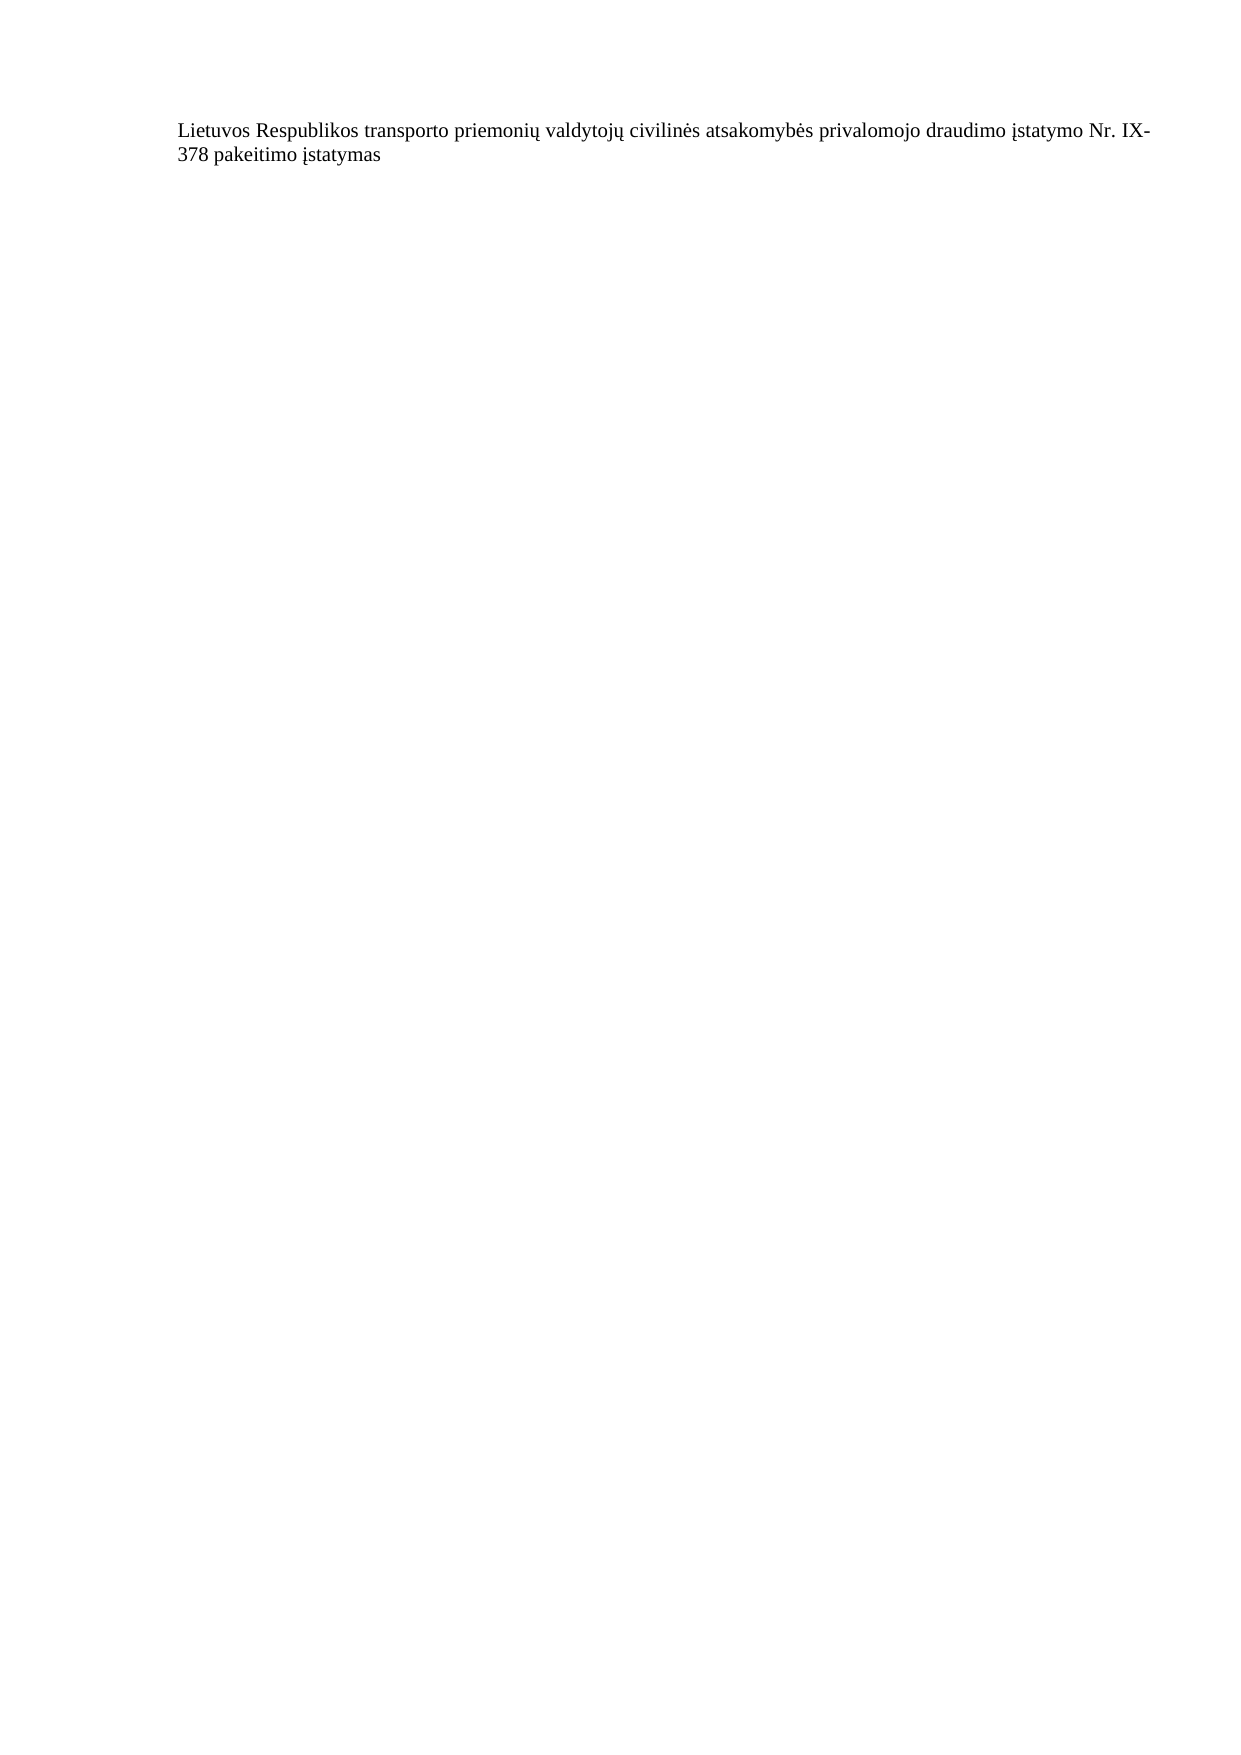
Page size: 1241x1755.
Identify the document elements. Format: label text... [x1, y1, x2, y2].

text Lietuvos Respublikos transporto priemonių valdytojų civilinės atsakomybės privalomojo draudimo įstatymo Nr. IX-378 pakeitimo įstatymas [177, 118, 1152, 166]
